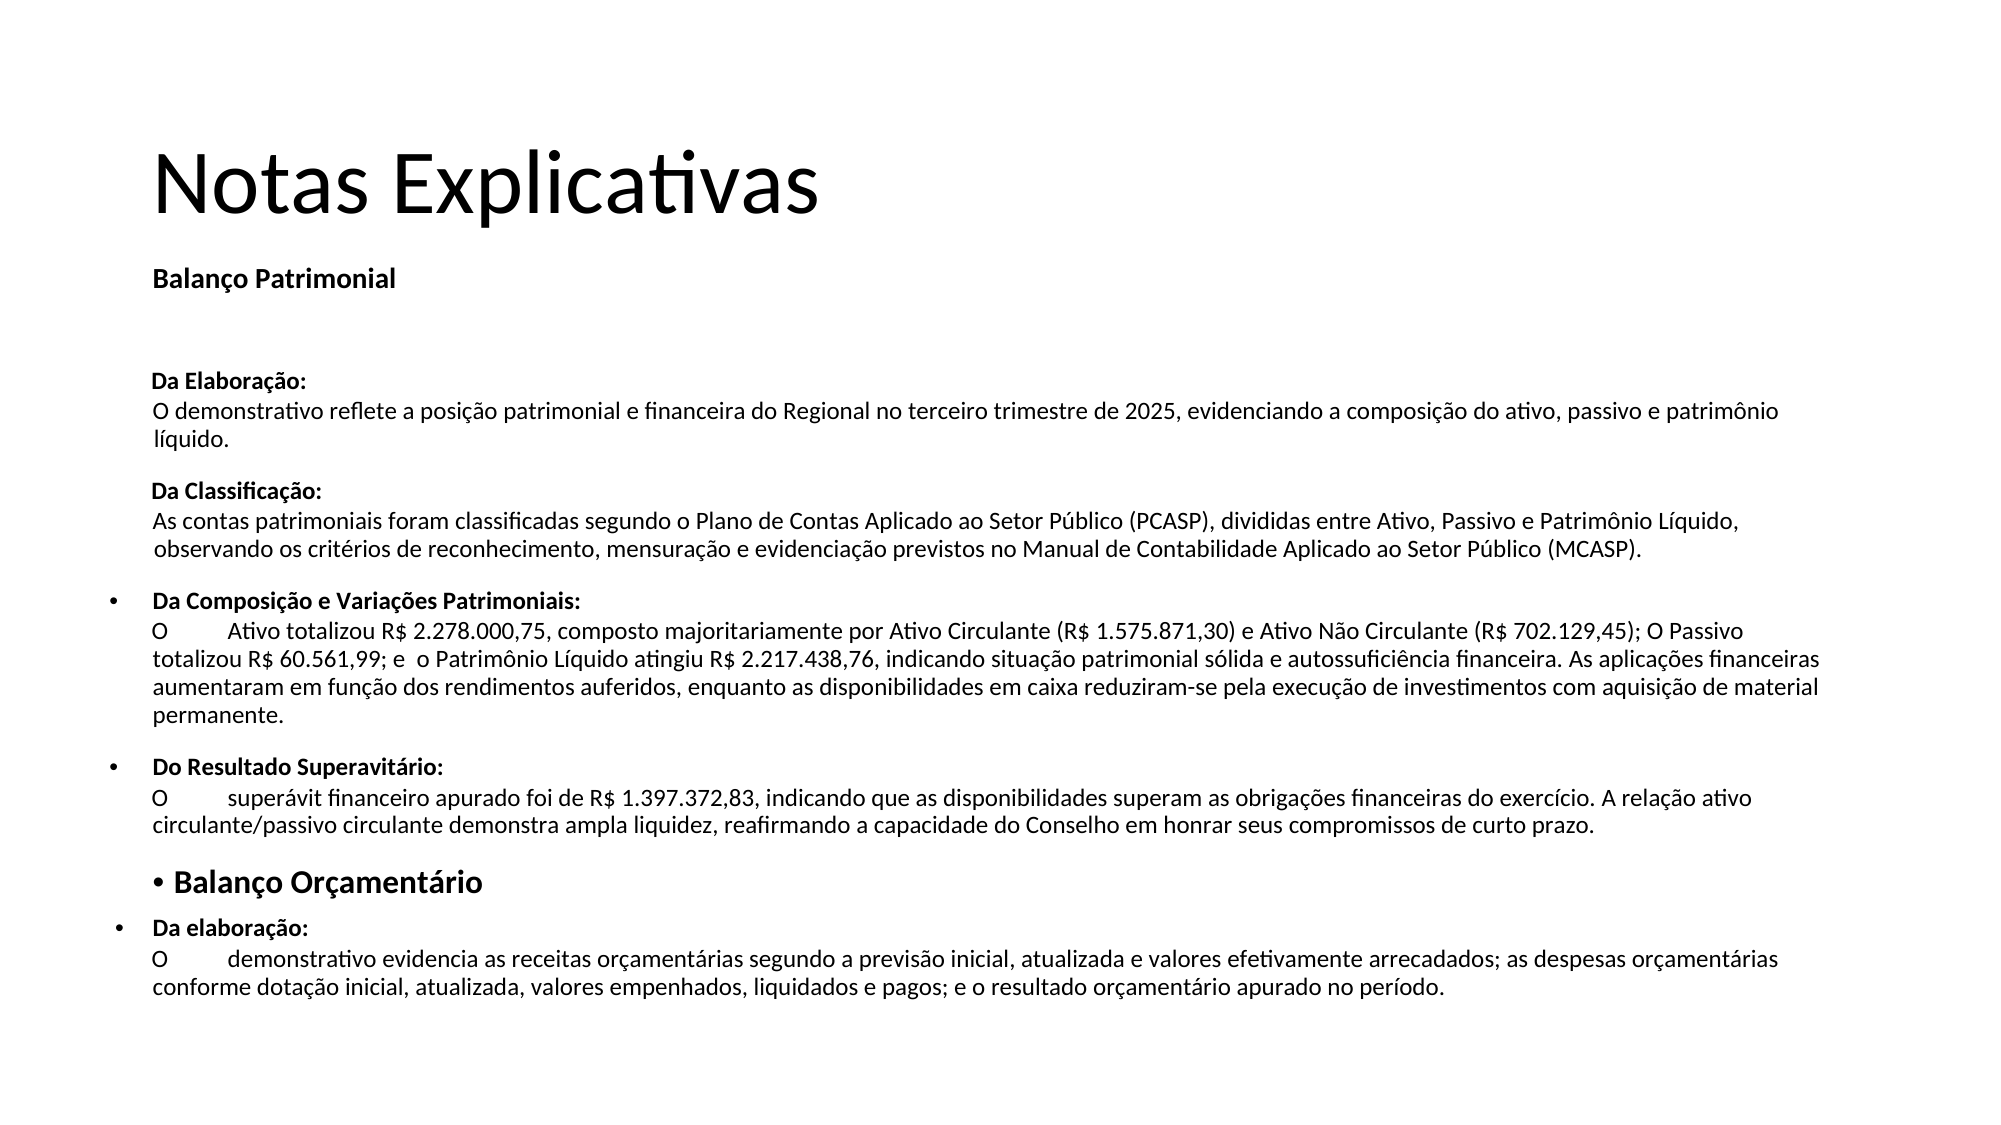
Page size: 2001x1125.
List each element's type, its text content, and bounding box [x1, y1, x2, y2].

list Ativo totalizou R$ 2.278.000,75, composto majoritariamente por Ativo Circulante (R$ 1.575.871,30) e Ativo Não Circulante (R$ 702.129,45); O Passivo totalizou R$ 60.561,99; e o Patrimônio Líquido atingiu R$ 2.217.438,76, indicando situação patrimonial sólida e autossuficiência financeira. As aplicações financeiras aumentaram em função dos rendimentos auferidos, enquanto as disponibilidades em caixa reduziram-se pela execução de investimentos com aquisição de material permanente. [151, 617, 1831, 730]
list superávit financeiro apurado foi de R$ 1.397.372,83, indicando que as disponibilidades superam as obrigações financeiras do exercício. A relação ativo circulante/passivo circulante demonstra ampla liquidez, reafirmando a capacidade do Conselho em honrar seus compromissos de curto prazo. [151, 783, 1831, 840]
text Da Classificação: [151, 475, 1839, 505]
subtitle Balanço Patrimonial [152, 261, 1839, 296]
subtitle • Balanço Orçamentário [152, 861, 1839, 902]
list Do Resultado Superavitário: [109, 751, 1839, 781]
text As contas patrimoniais foram classificadas segundo o Plano de Contas Aplicado ao Setor Público (PCASP), divididas entre Ativo, Passivo e Patrimônio Líquido, observando os critérios de reconhecimento, mensuração e evidenciação previstos no Manual de Contabilidade Aplicado ao Setor Público (MCASP). [152, 507, 1839, 563]
list Da elaboração: [115, 912, 1839, 943]
text O demonstrativo reflete a posição patrimonial e financeira do Regional no terceiro trimestre de 2025, evidenciando a composição do ativo, passivo e patrimônio líquido. [152, 397, 1839, 453]
text Da Elaboração: [151, 365, 1839, 395]
list demonstrativo evidencia as receitas orçamentárias segundo a previsão inicial, atualizada e valores efetivamente arrecadados; as despesas orçamentárias conforme dotação inicial, atualizada, valores empenhados, liquidados e pagos; e o resultado orçamentário apurado no período. [151, 945, 1839, 1001]
text Notas Explicativas [152, 125, 1839, 237]
list Da Composição e Variações Patrimoniais: [109, 585, 1839, 615]
